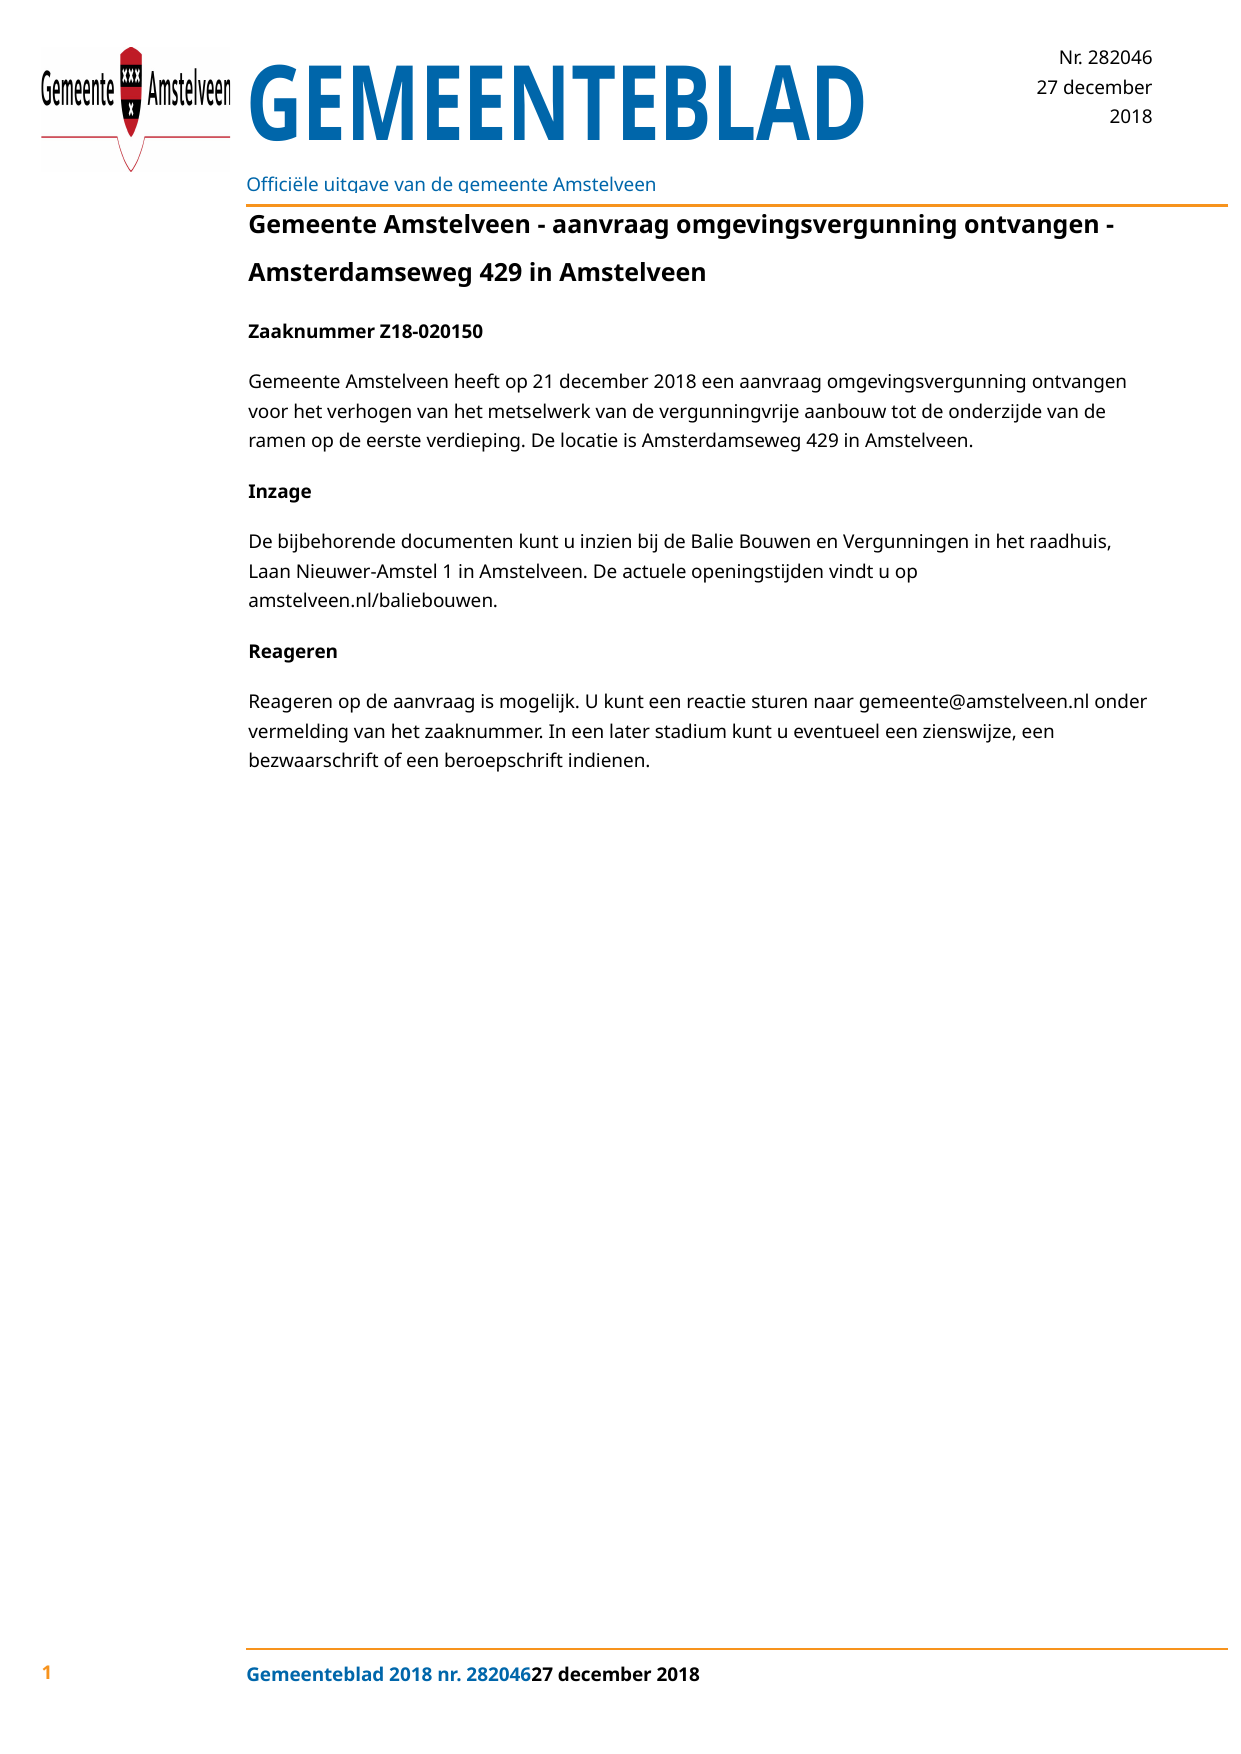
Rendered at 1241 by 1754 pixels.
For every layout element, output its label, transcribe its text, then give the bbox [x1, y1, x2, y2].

text Reageren op de aanvraag is mogelijk. U kunt een reactie sturen naar gemeente@amstelveen.nl onder vermelding van het zaaknummer. In een later stadium kunt u eventueel een zienswijze, een bezwaarschrift of een beroepschrift indienen. [248, 688, 1152, 773]
picture [41, 47, 231, 172]
text Gemeente Amstelveen heeft op 21 december 2018 een aanvraag omgevingsvergunning ontvangen voor het verhogen van het metselwerk van de vergunningvrije aanbouw tot de onderzijde van de ramen op de eerste verdieping. De locatie is Amsterdamseweg 429 in Amstelveen. [248, 368, 1152, 453]
text De bijbehorende documenten kunt u inzien bij de Balie Bouwen en Vergunningen in het raadhuis, Laan Nieuwer-Amstel 1 in Amstelveen. De actuele openingstijden vindt u op amstelveen.nl/baliebouwen. [248, 528, 1152, 613]
text Gemeente Amstelveen - aanvraag omgevingsvergunning ontvangen - Amsterdamseweg 429 in Amstelveen [248, 207, 1152, 288]
text Reageren [248, 638, 1152, 664]
text Inzage [248, 478, 1152, 504]
text Zaaknummer Z18-020150 [248, 318, 1152, 344]
